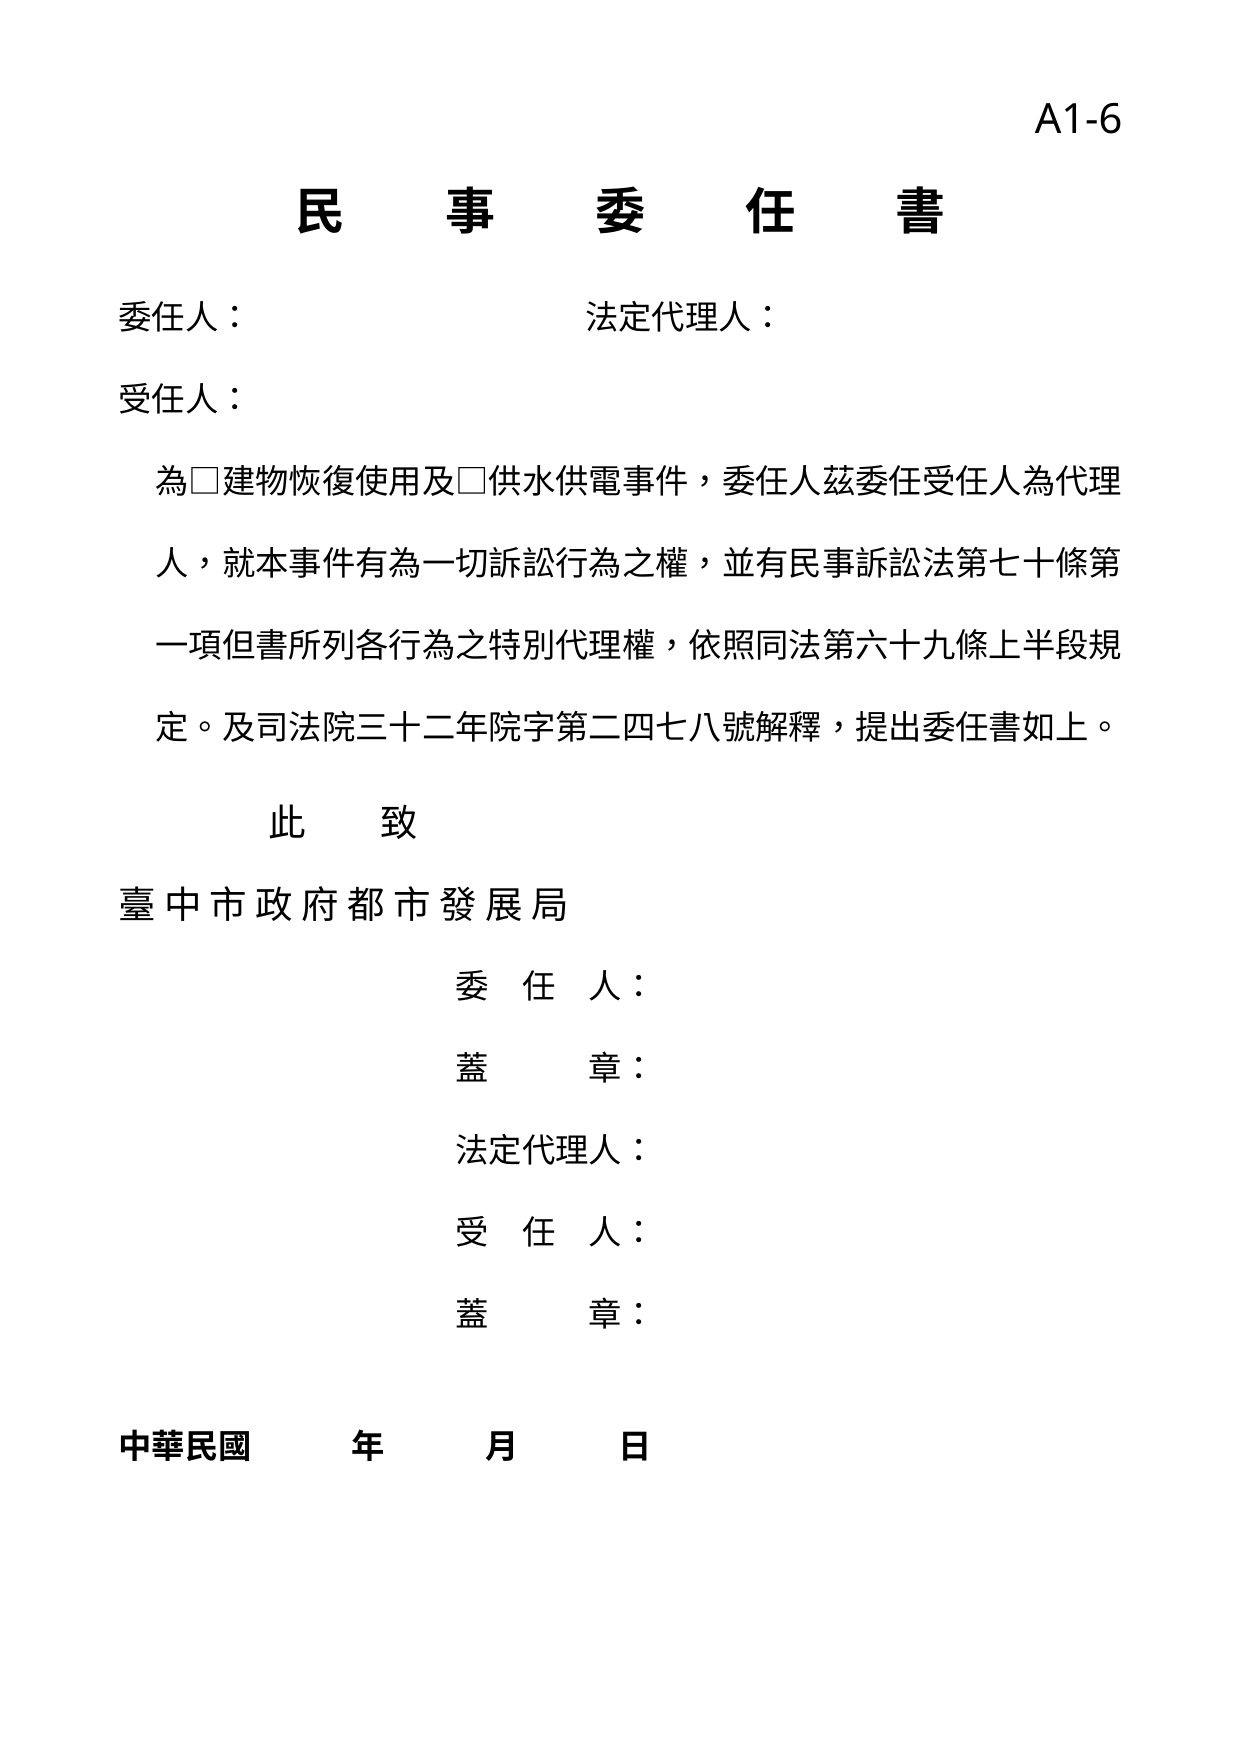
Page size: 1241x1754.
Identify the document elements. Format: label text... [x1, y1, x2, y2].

text 此 致 [268, 771, 1122, 853]
text 為□建物恢復使用及□供水供電事件，委任人茲委任受任人為代理人，就本事件有為一切訴訟行為之權，並有民事訴訟法第七十條第一項但書所列各行為之特別代理權，依照同法第六十九條上半段規定。及司法院三十二年院字第二四七八號解釋，提出委任書如上。 [155, 430, 1122, 758]
text 臺 中 市 政 府 都 市 發 展 局 [118, 853, 1122, 935]
text 受 任 人： [455, 1181, 1122, 1263]
text 蓋 章： [455, 1263, 1122, 1345]
text 受任人： [118, 348, 1122, 430]
text 蓋 章： [455, 1017, 1122, 1099]
text 民 事 委 任 書 [118, 159, 1122, 241]
text 委任人： 法定代理人： [118, 266, 1122, 348]
text 委 任 人： [455, 935, 1122, 1017]
text 法定代理人： [455, 1099, 1122, 1181]
text 中華民國 年 月 日 [118, 1395, 1122, 1477]
